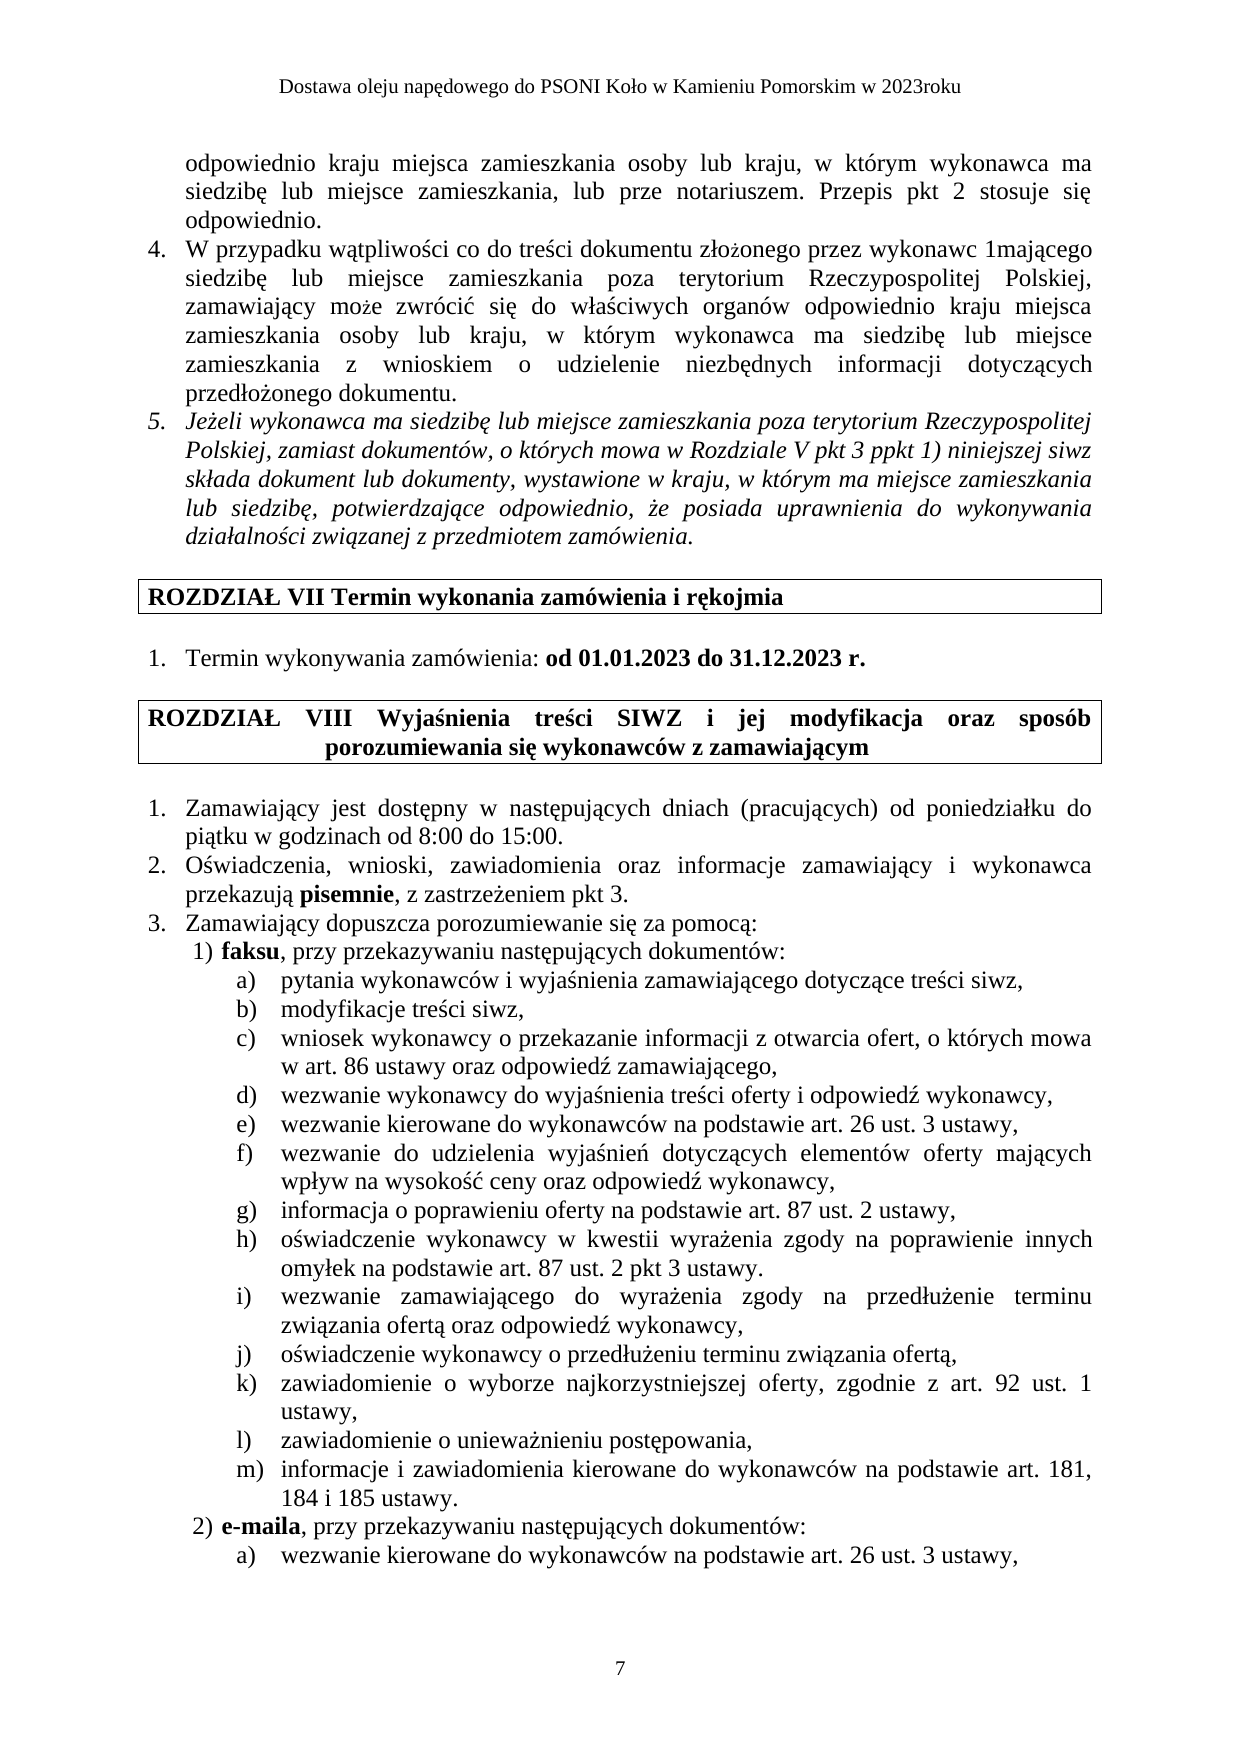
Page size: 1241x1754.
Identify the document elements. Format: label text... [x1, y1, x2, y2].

list wezwanie do udzielenia wyjaśnień dotyczących elementów oferty mających wpływ na wysokość ceny oraz odpowiedź wykonawcy, [236, 1138, 1093, 1195]
list informacja o poprawieniu oferty na podstawie art. 87 ust. 2 ustawy, [236, 1195, 1093, 1224]
list e-maila, przy przekazywaniu następujących dokumentów: [192, 1511, 1093, 1540]
list wezwanie wykonawcy do wyjaśnienia treści oferty i odpowiedź wykonawcy, [236, 1080, 1093, 1109]
subtitle ROZDZIAŁ VIII Wyjaśnienia treści SIWZ i jej modyfikacja oraz sposób porozumiewania się wykonawców z zamawiającym [139, 701, 1101, 763]
list oświadczenie wykonawcy o przedłużeniu terminu związania ofertą, [236, 1339, 1093, 1368]
list W przypadku wątpliwości co do treści dokumentu złożonego przez wykonawc 1mającego siedzibę lub miejsce zamieszkania poza terytorium Rzeczypospolitej Polskiej, zamawiający może zwrócić się do właściwych organów odpowiednio kraju miejsca zamieszkania osoby lub kraju, w którym wykonawca ma siedzibę lub miejsce zamieszkania z wnioskiem o udzielenie niezbędnych informacji dotyczących przedłożonego dokumentu. [148, 234, 1093, 406]
list Termin wykonywania zamówienia: od 01.01.2023 do 31.12.2023 r. [148, 643, 1093, 671]
list wezwanie kierowane do wykonawców na podstawie art. 26 ust. 3 ustawy, [236, 1540, 1093, 1569]
list wniosek wykonawcy o przekazanie informacji z otwarcia ofert, o których mowa w art. 86 ustawy oraz odpowiedź zamawiającego, [236, 1023, 1093, 1080]
list informacje i zawiadomienia kierowane do wykonawców na podstawie art. 181, 184 i 185 ustawy. [236, 1454, 1093, 1511]
list oświadczenie wykonawcy w kwestii wyrażenia zgody na poprawienie innych omyłek na podstawie art. 87 ust. 2 pkt 3 ustawy. [236, 1224, 1093, 1281]
list zawiadomienie o unieważnieniu postępowania, [236, 1425, 1093, 1454]
list Zamawiający jest dostępny w następujących dniach (pracujących) od poniedziałku do piątku w godzinach od 8:00 do 15:00. [148, 793, 1093, 850]
list faksu, przy przekazywaniu następujących dokumentów: [192, 936, 1093, 965]
list modyfikacje treści siwz, [236, 994, 1093, 1023]
list pytania wykonawców i wyjaśnienia zamawiającego dotyczące treści siwz, [236, 965, 1093, 994]
list wezwanie kierowane do wykonawców na podstawie art. 26 ust. 3 ustawy, [236, 1109, 1093, 1138]
list wezwanie zamawiającego do wyrażenia zgody na przedłużenie terminu związania ofertą oraz odpowiedź wykonawcy, [236, 1281, 1093, 1339]
list Zamawiający dopuszcza porozumiewanie się za pomocą: [148, 908, 1093, 936]
list odpowiednio kraju miejsca zamieszkania osoby lub kraju, w którym wykonawca ma siedzibę lub miejsce zamieszkania, lub prze notariuszem. Przepis pkt 2 stosuje się odpowiednio. [148, 148, 1093, 234]
list zawiadomienie o wyborze najkorzystniejszej oferty, zgodnie z art. 92 ust. 1 ustawy, [236, 1368, 1093, 1425]
list Jeżeli wykonawca ma siedzibę lub miejsce zamieszkania poza terytorium Rzeczypospolitej Polskiej, zamiast dokumentów, o których mowa w Rozdziale V pkt 3 ppkt 1) niniejszej siwz składa dokument lub dokumenty, wystawione w kraju, w którym ma miejsce zamieszkania lub siedzibę, potwierdzające odpowiednio, że posiada uprawnienia do wykonywania działalności związanej z przedmiotem zamówienia. [148, 406, 1093, 550]
list Oświadczenia, wnioski, zawiadomienia oraz informacje zamawiający i wykonawca przekazują pisemnie, z zastrzeżeniem pkt 3. [148, 850, 1093, 908]
text ROZDZIAŁ VII Termin wykonania zamówienia i rękojmia [139, 580, 1101, 613]
